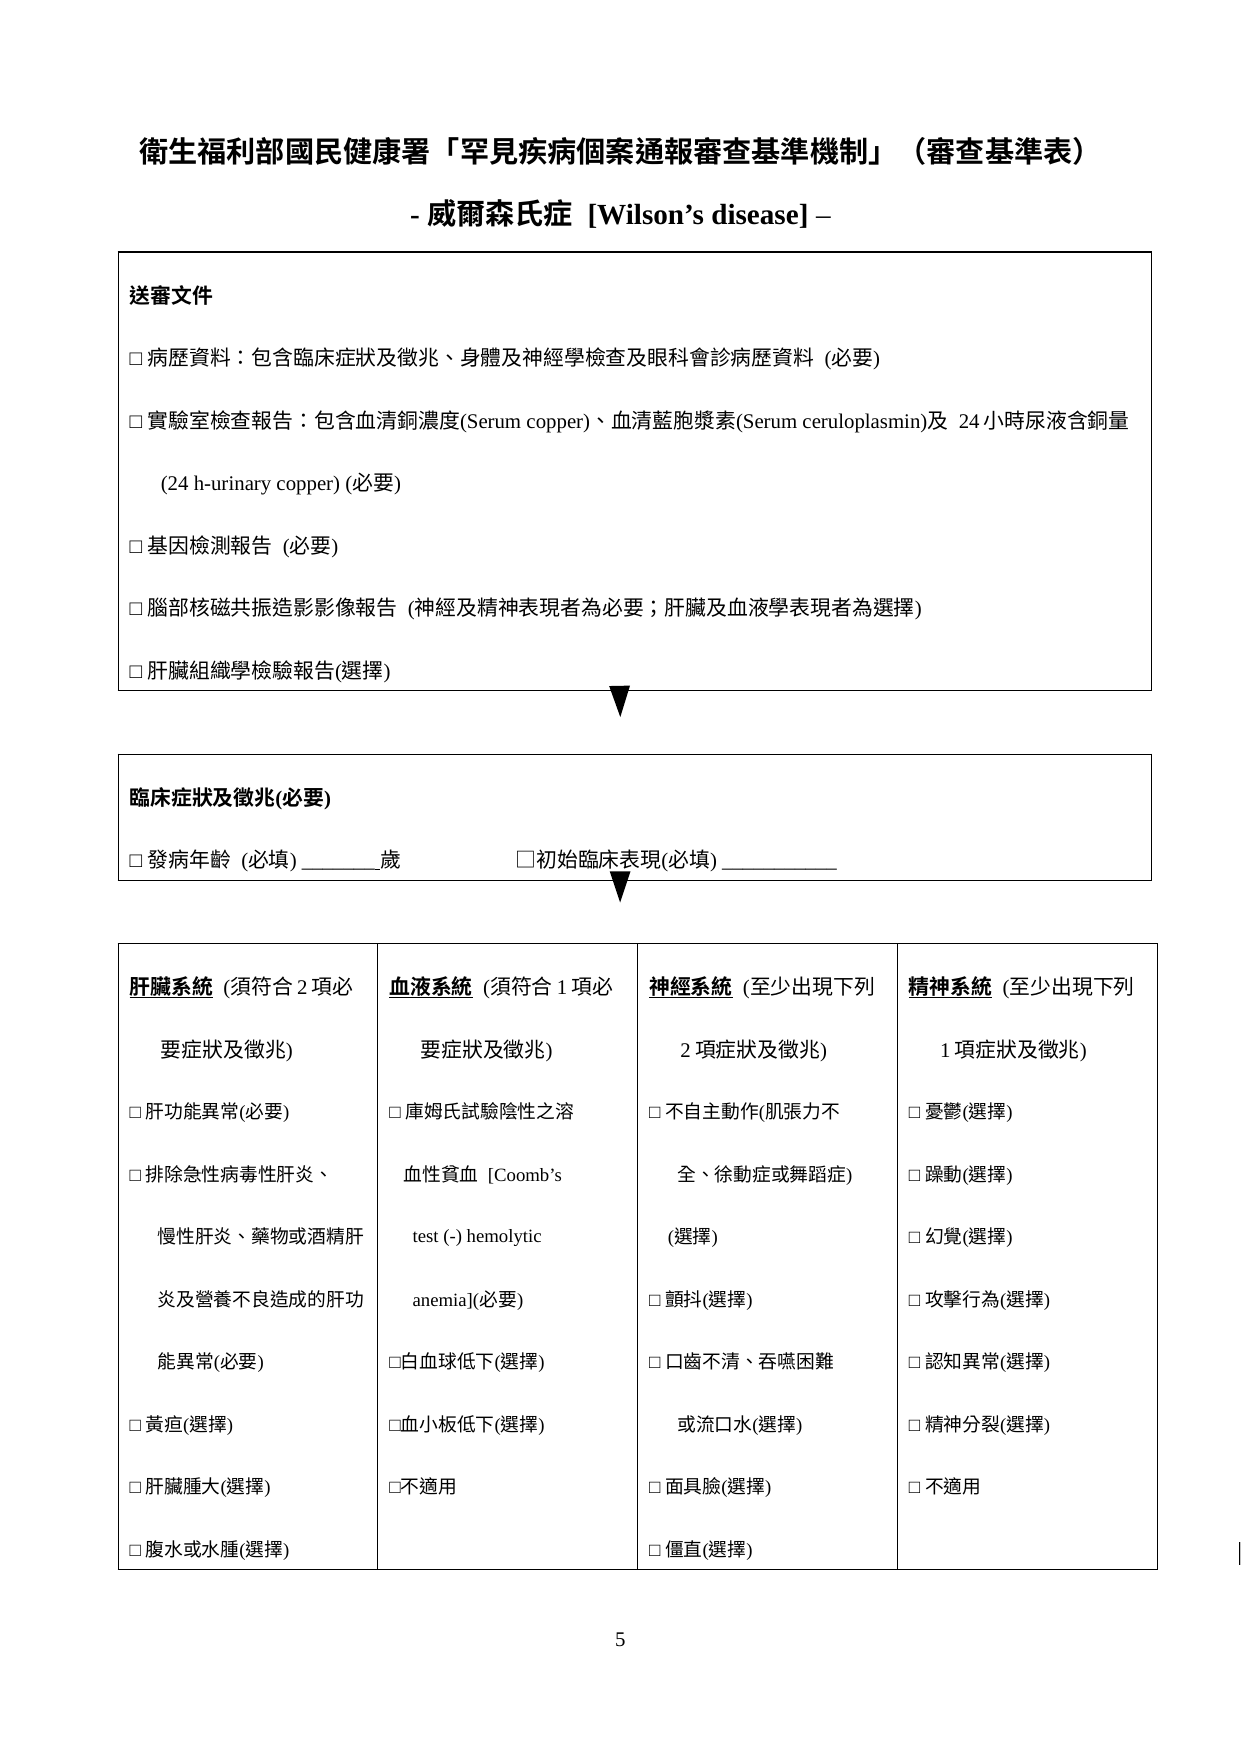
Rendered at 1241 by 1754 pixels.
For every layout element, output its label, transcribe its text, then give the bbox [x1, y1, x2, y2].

table_header 血液系統 (須符合1項必要症狀及徵兆) □ 庫姆氏試驗陰性之溶 血性貧血 [Coomb’s test (-) hemolytic anemia](必要) □白血球低下(選擇) □血小板低下(選擇) □不適用 [378, 944, 637, 1569]
table_header 神經系統 (至少出現下列2項症狀及徵兆) □ 不自主動作(肌張力不 全、徐動症或舞蹈症) (選擇) □ 顫抖(選擇) □ 口齒不清、吞嚥困難 或流口水(選擇) □ 面具臉(選擇) □ 僵直(選擇) [638, 944, 897, 1569]
table_header 臨床症狀及徵兆(必要) □ 發病年齡 (必填) _______ 歲 □初始臨床表現(必填) ___________ [119, 755, 1151, 879]
table_header 精神系統 (至少出現下列1項症狀及徵兆) □ 憂鬱(選擇) □ 躁動(選擇) □ 幻覺(選擇) □ 攻擊行為(選擇) □ 認知異常(選擇) □ 精神分裂(選擇) □ 不適用 [898, 944, 1157, 1569]
text 衛生福利部國民健康署「罕見疾病個案通報審查基準機制」（審查基準表） - 威爾森氏症 [Wilson’s disease] – [118, 108, 1122, 233]
table_header 送審文件 □ 病歷資料：包含臨床症狀及徵兆、身體及神經學檢查及眼科會診病歷資料 (必要) □ 實驗室檢查報告：包含血清銅濃度(Serum copper)、血清藍胞漿素(Serum ceruloplasmin)及 24小時尿液含銅量 (24 h-urinary copper) (必要) □ 基因檢測報告 (必要) □ 腦部核磁共振造影影像報告 (神經及精神表現者為必要；肝臟及血液學表現者為選擇) □ 肝臟組織學檢驗報告(選擇) [119, 253, 1151, 690]
table_header 肝臟系統 (須符合2項必要症狀及徵兆) □ 肝功能異常(必要) □ 排除急性病毒性肝炎、 慢性肝炎、藥物或酒精肝炎及營養不良造成的肝功能異常(必要) □ 黃疸(選擇) □ 肝臟腫大(選擇) □ 腹水或水腫(選擇) [119, 944, 377, 1569]
